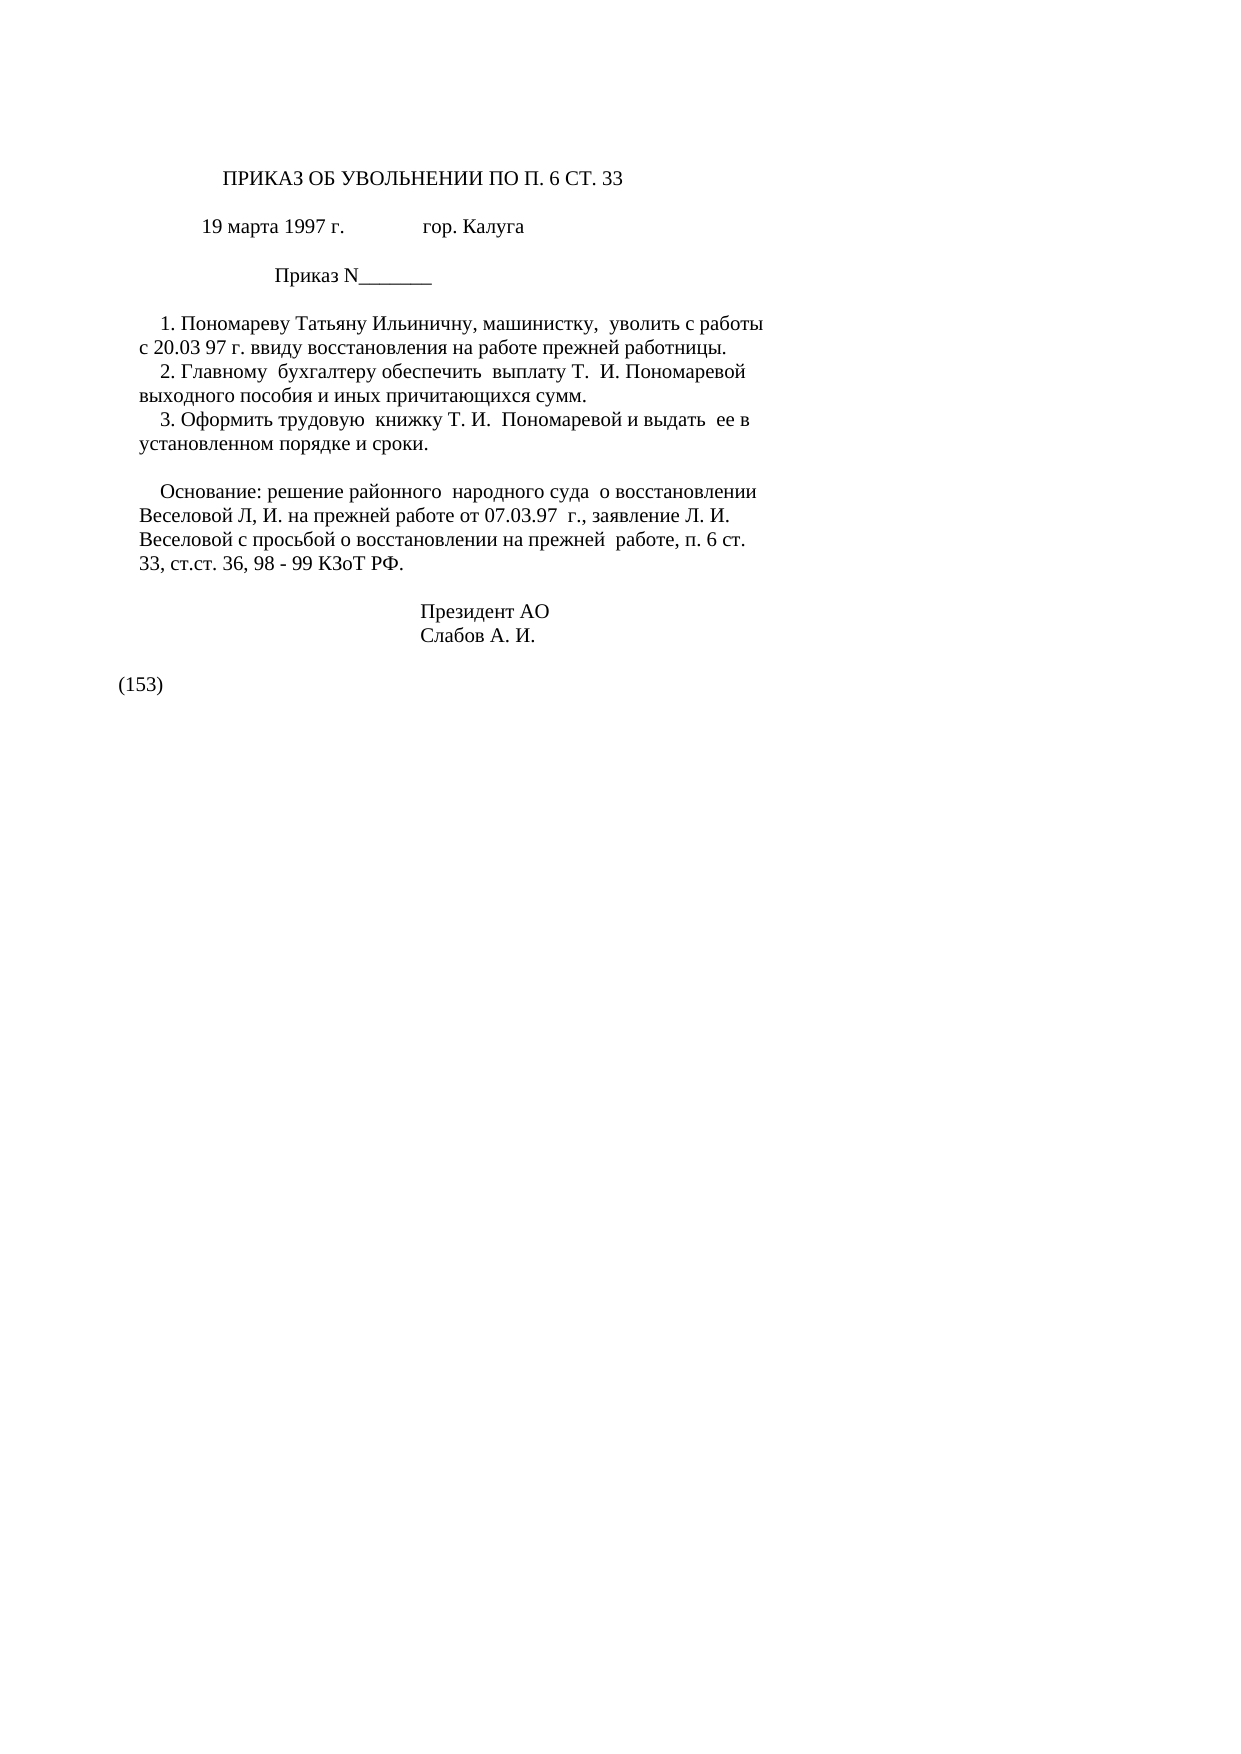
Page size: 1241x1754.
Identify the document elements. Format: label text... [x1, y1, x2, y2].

text 19 марта 1997 г. гор. Калуга [118, 214, 1122, 238]
text Приказ N_______ [118, 262, 1122, 287]
text Слабов А. И. [118, 623, 1122, 647]
text 33, ст.ст. 36, 98 - 99 КЗоТ РФ. [118, 551, 1122, 575]
text ПРИКАЗ ОБ УВОЛЬНЕНИИ ПО П. 6 СТ. 33 [118, 166, 1122, 190]
text (153) [118, 672, 1122, 696]
text 1. Пономареву Татьяну Ильиничну, машинистку, уволить с работы [118, 311, 1122, 335]
text Веселовой Л, И. на прежней работе от 07.03.97 г., заявление Л. И. [118, 503, 1122, 527]
text Веселовой с просьбой о восстановлении на прежней работе, п. 6 ст. [118, 527, 1122, 551]
text Президент АО [118, 599, 1122, 623]
text 3. Оформить трудовую книжку Т. И. Пономаревой и выдать ее в [118, 407, 1122, 431]
text Основание: решение районного народного суда о восстановлении [118, 479, 1122, 503]
text выходного пособия и иных причитающихся сумм. [118, 383, 1122, 407]
text с 20.03 97 г. ввиду восстановления на работе прежней работницы. [118, 335, 1122, 359]
text установленном порядке и сроки. [118, 431, 1122, 455]
text 2. Главному бухгалтеру обеспечить выплату Т. И. Пономаревой [118, 359, 1122, 383]
